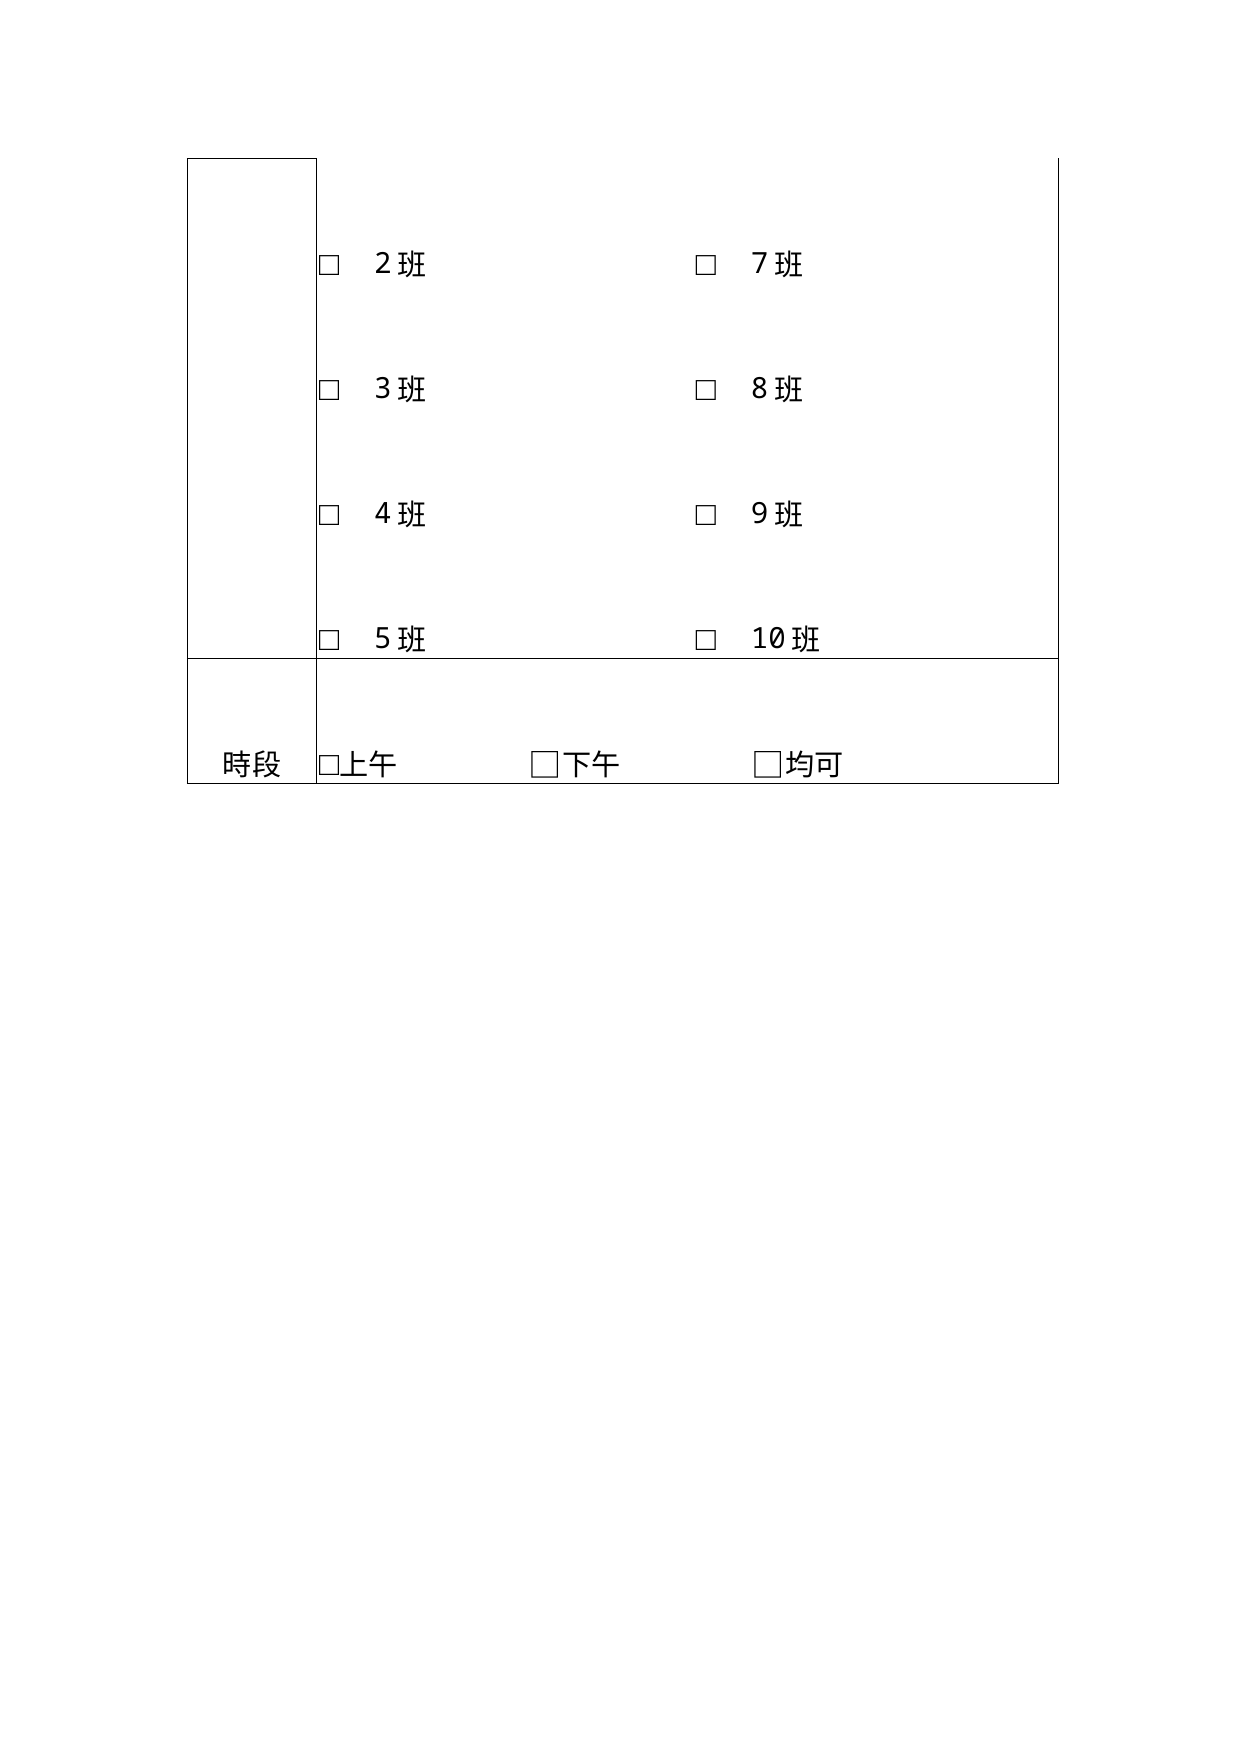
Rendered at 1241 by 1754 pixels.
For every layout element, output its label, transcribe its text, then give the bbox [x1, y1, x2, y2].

table_cell □上午 □下午 □均可 [317, 659, 1058, 783]
table_cell □ 9班 [693, 408, 1058, 533]
table_cell [188, 159, 316, 658]
table_cell □ 7班 [693, 158, 1058, 283]
table_cell □ 2班 [317, 158, 693, 283]
table_cell □ 4班 [317, 408, 693, 533]
table_cell □ 3班 [317, 283, 693, 408]
table_cell □ 8班 [693, 283, 1058, 408]
table_cell □ 10班 [693, 533, 1058, 658]
table_cell □ 5班 [317, 533, 693, 658]
table_cell 時段 [188, 659, 316, 783]
